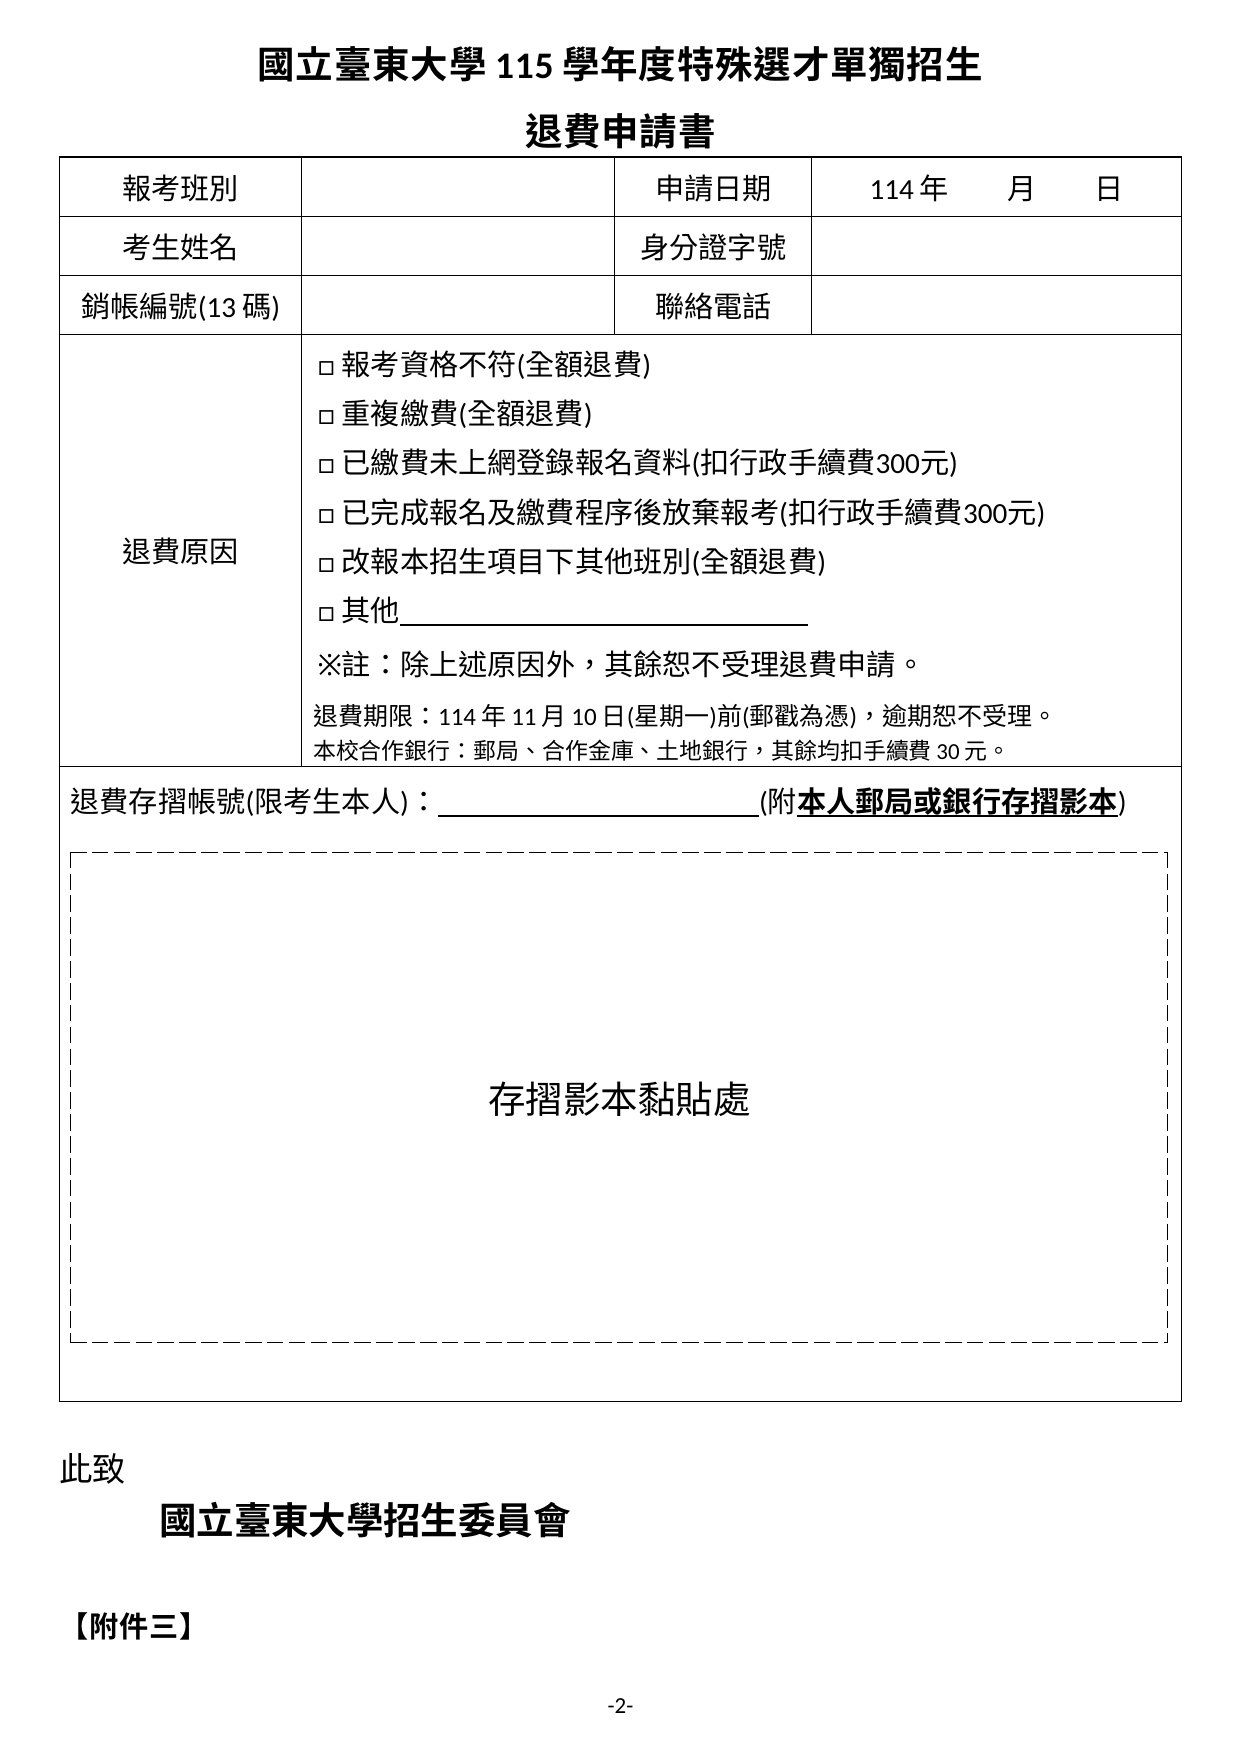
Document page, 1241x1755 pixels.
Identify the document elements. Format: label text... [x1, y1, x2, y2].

table_header 存摺影本黏貼處 [70, 852, 1168, 1342]
table_header 114年 月 日 [812, 158, 1181, 216]
table_cell 退費存摺帳號(限考生本人)： (附本人郵局或銀行存摺影本) [60, 767, 1181, 1401]
text 此致 [59, 1443, 1181, 1491]
table_cell [812, 217, 1181, 274]
text 國立臺東大學招生委員會 [159, 1491, 1181, 1545]
table_header 報考班別 [60, 158, 301, 216]
subtitle 退費申請書 [59, 102, 1181, 156]
table_cell 身分證字號 [615, 217, 811, 274]
table_cell [302, 276, 614, 334]
table_cell 考生姓名 [60, 217, 301, 274]
table_cell [812, 276, 1181, 334]
table_header 申請日期 [615, 158, 811, 216]
table_cell 銷帳編號(13碼) [60, 276, 301, 334]
table_header [302, 158, 614, 216]
table_cell 退費原因 [60, 335, 301, 766]
table_cell [302, 217, 614, 274]
subtitle 國立臺東大學115學年度特殊選才單獨招生 [59, 35, 1181, 90]
table_cell □ 報考資格不符(全額退費) □ 重複繳費(全額退費) □ 已繳費未上網登錄報名資料(扣行政手續費300元) □ 已完成報名及繳費程序後放棄報考(扣行政手續費300元) □ 改報本招生項目下其他班別(全額退費) □ 其他 ※註：除上述原因外，其餘恕不受理退費申請。 退費期限：114年11月10日(星期一)前(郵戳為憑)，逾期恕不受理。 本校合作銀行：郵局、合作金庫、土地銀行，其餘均扣手續費30元。 [302, 335, 1181, 766]
table_cell 聯絡電話 [615, 276, 811, 334]
subtitle 【附件三】 [59, 1603, 1181, 1646]
